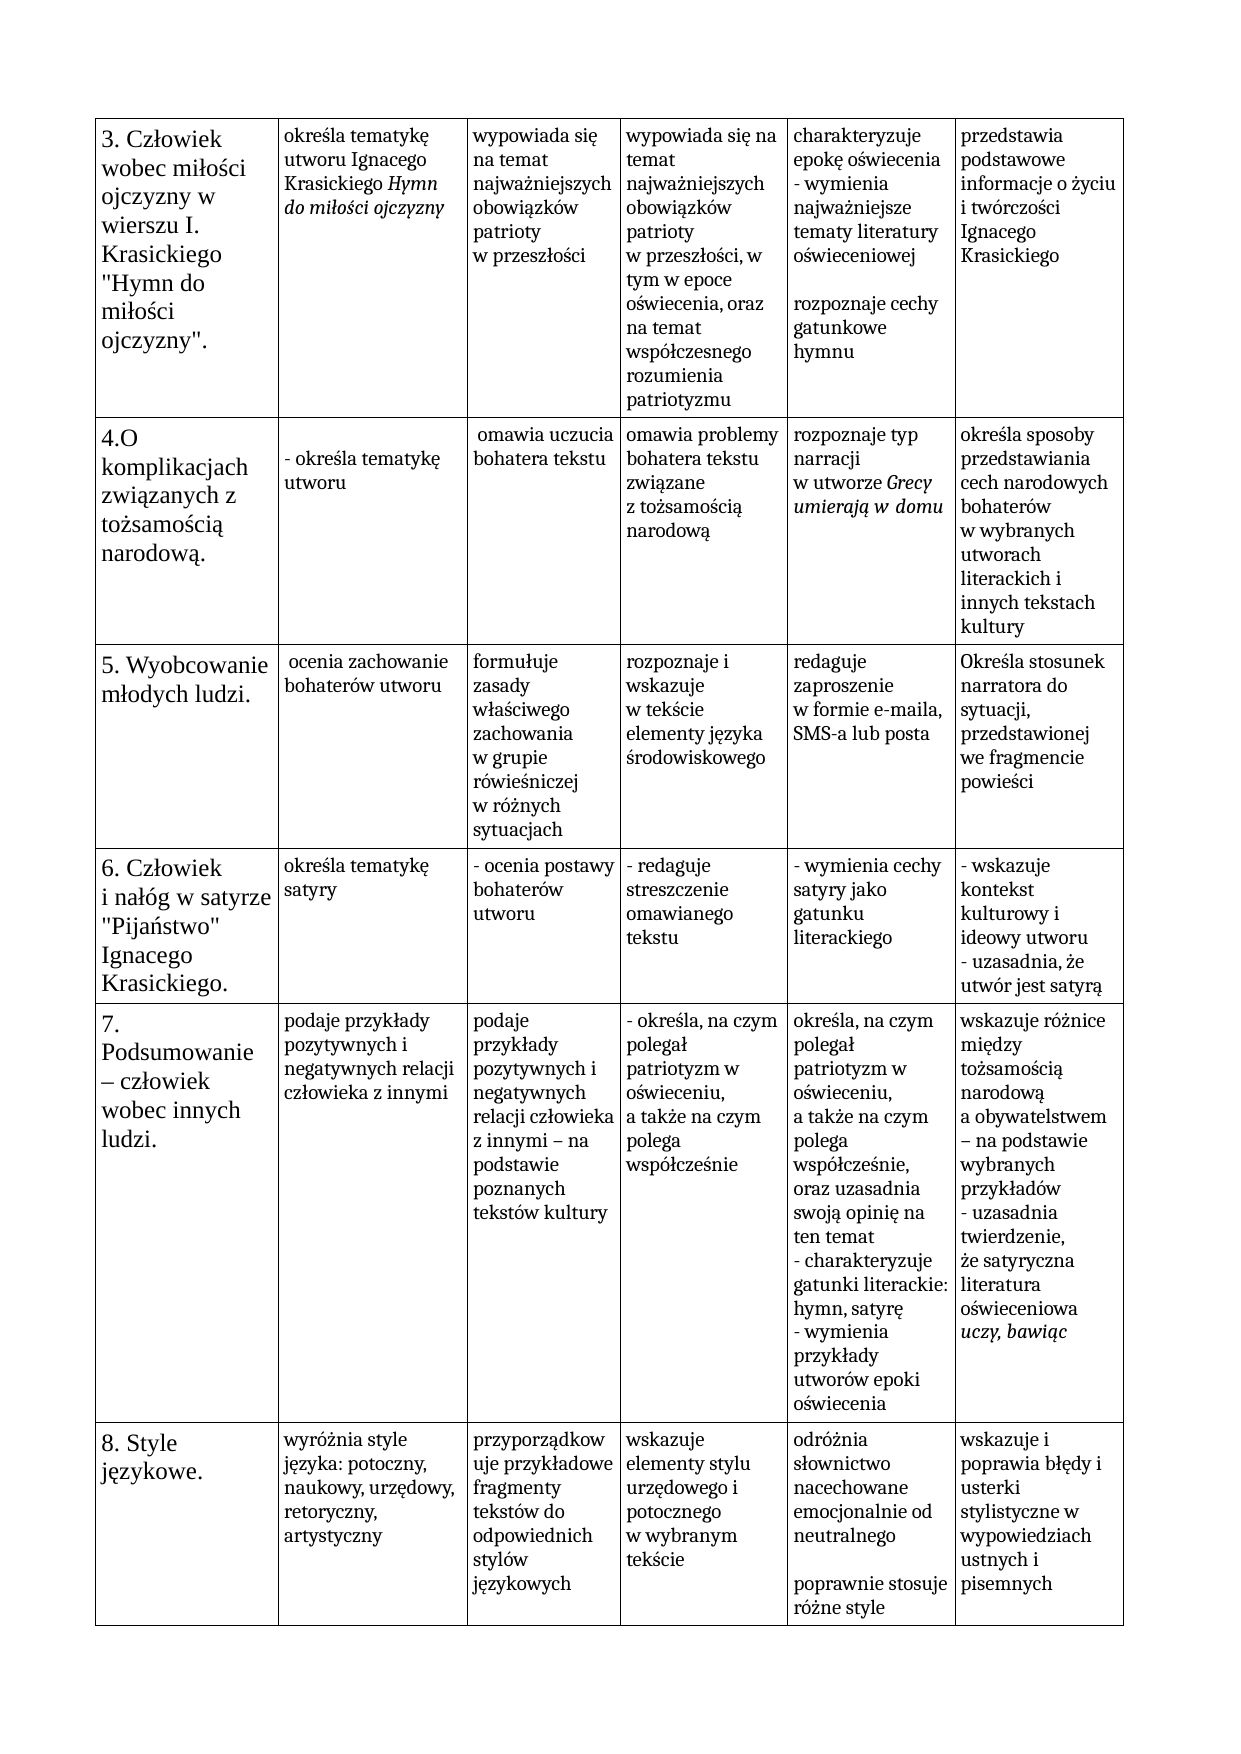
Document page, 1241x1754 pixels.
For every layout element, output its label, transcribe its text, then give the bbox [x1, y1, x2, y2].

table_cell 4.O komplikacjach związanych z tożsamością narodową. [96, 418, 278, 644]
table_cell wypowiada się na temat najważniejszych obowiązków patrioty w przeszłości [468, 119, 620, 417]
table_cell przedstawia podstawowe informacje o życiu i twórczości Ignacego Krasickiego [956, 119, 1123, 417]
table_cell redaguje zaproszenie w formie e-maila, SMS-a lub posta [788, 645, 955, 848]
table_cell ocenia zachowanie bohaterów utworu [279, 645, 467, 848]
table_cell wyróżnia style języka: potoczny, naukowy, urzędowy, retoryczny, artystyczny [279, 1423, 467, 1625]
table_cell - określa tematykę utworu [279, 418, 467, 644]
table_cell 7. Podsumowanie – człowiek wobec innych ludzi. [96, 1004, 278, 1422]
table_cell - wymienia cechy satyry jako gatunku literackiego [788, 849, 955, 1003]
table_cell określa sposoby przedstawiania cech narodowych bohaterów w wybranych utworach literackich i innych tekstach kultury [956, 418, 1123, 644]
table_cell określa tematykę satyry [279, 849, 467, 1003]
table_cell rozpoznaje typ narracji w utworze Grecy umierają w domu [788, 418, 955, 644]
table_cell wypowiada się na temat najważniejszych obowiązków patrioty w przeszłości, w tym w epoce oświecenia, oraz na temat współczesnego rozumienia patriotyzmu [621, 119, 787, 417]
table_cell przyporządkowuje przykładowe fragmenty tekstów do odpowiednich stylów językowych [468, 1423, 620, 1625]
table_cell omawia uczucia bohatera tekstu [468, 418, 620, 644]
table_cell określa, na czym polegał patriotyzm w oświeceniu, a także na czym polega współcześnie, oraz uzasadnia swoją opinię na ten temat - charakteryzuje gatunki literackie: hymn, satyrę - wymienia przykłady utworów epoki oświecenia [788, 1004, 955, 1422]
table_cell 6. Człowiek i nałóg w satyrze "Pijaństwo" Ignacego Krasickiego. [96, 849, 278, 1003]
table_cell 8. Style językowe. [96, 1423, 278, 1625]
table_cell podaje przykłady pozytywnych i negatywnych relacji człowieka z innymi [279, 1004, 467, 1422]
table_cell omawia problemy bohatera tekstu związane z tożsamością narodową [621, 418, 787, 644]
table_cell odróżnia słownictwo nacechowane emocjonalnie od neutralnego poprawnie stosuje różne style [788, 1423, 955, 1625]
table_cell Określa stosunek narratora do sytuacji, przedstawionej we fragmencie powieści [956, 645, 1123, 848]
table_cell formułuje zasady właściwego zachowania w grupie rówieśniczej w różnych sytuacjach [468, 645, 620, 848]
table_cell rozpoznaje i wskazuje w tekście elementy języka środowiskowego [621, 645, 787, 848]
table_cell - redaguje streszczenie omawianego tekstu [621, 849, 787, 1003]
table_cell - określa, na czym polegał patriotyzm w oświeceniu, a także na czym polega współcześnie [621, 1004, 787, 1422]
table_cell - ocenia postawy bohaterów utworu [468, 849, 620, 1003]
table_cell określa tematykę utworu Ignacego Krasickiego Hymn do miłości ojczyzny [279, 119, 467, 417]
table_cell wskazuje różnice między tożsamością narodową a obywatelstwem – na podstawie wybranych przykładów - uzasadnia twierdzenie, że satyryczna literatura oświeceniowa uczy, bawiąc [956, 1004, 1123, 1422]
table_cell 3. Człowiek wobec miłości ojczyzny w wierszu I. Krasickiego "Hymn do miłości ojczyzny". [96, 119, 278, 417]
table_cell podaje przykłady pozytywnych i negatywnych relacji człowieka z innymi – na podstawie poznanych tekstów kultury [468, 1004, 620, 1422]
table_cell 5. Wyobcowanie młodych ludzi. [96, 645, 278, 848]
table_cell wskazuje elementy stylu urzędowego i potocznego w wybranym tekście [621, 1423, 787, 1625]
table_cell wskazuje i poprawia błędy i usterki stylistyczne w wypowiedziach ustnych i pisemnych [956, 1423, 1123, 1625]
table_cell charakteryzuje epokę oświecenia - wymienia najważniejsze tematy literatury oświeceniowej rozpoznaje cechy gatunkowe hymnu [788, 119, 955, 417]
table_cell - wskazuje kontekst kulturowy i ideowy utworu - uzasadnia, że utwór jest satyrą [956, 849, 1123, 1003]
